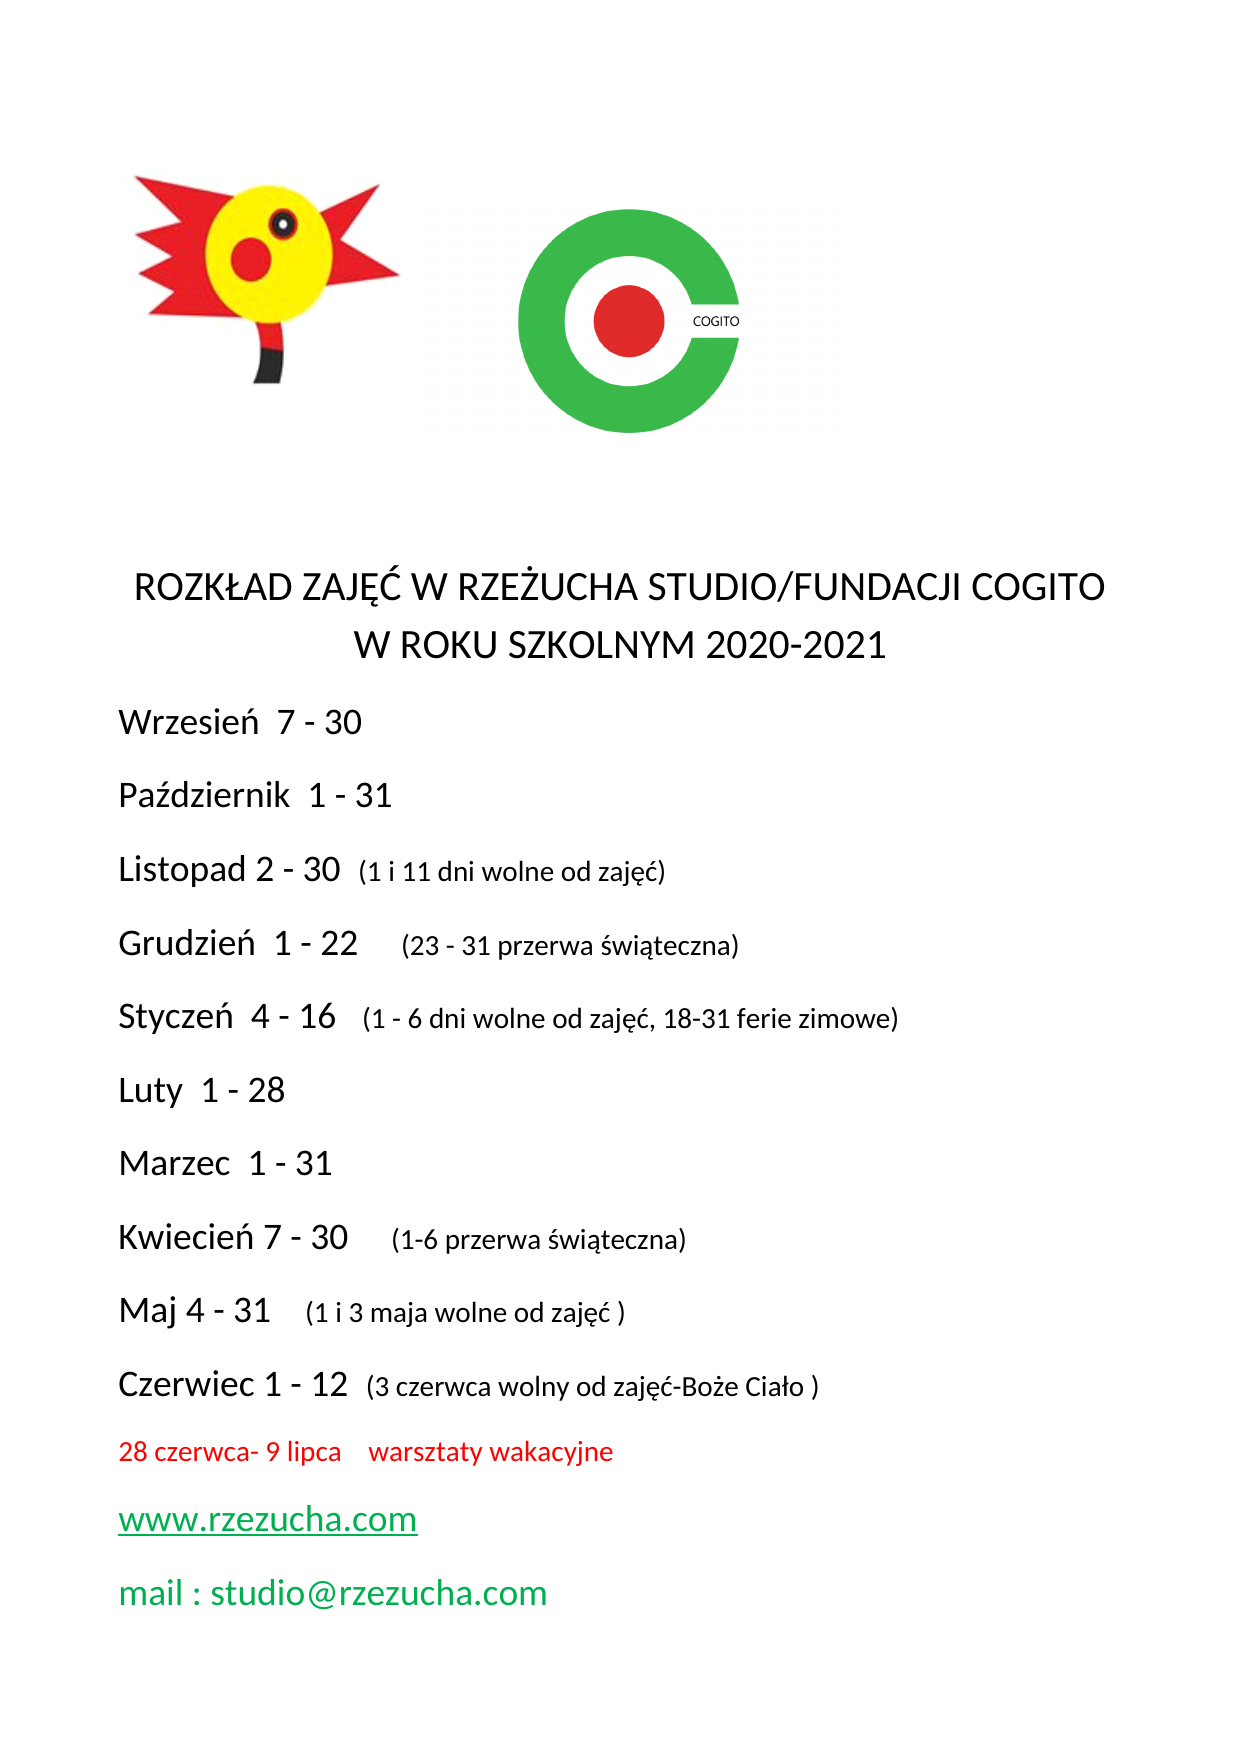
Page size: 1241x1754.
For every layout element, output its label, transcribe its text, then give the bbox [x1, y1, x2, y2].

text Luty 1 - 28 [118, 1066, 1122, 1111]
text Maj 4 - 31 (1 i 3 maja wolne od zajęć ) [118, 1286, 1122, 1332]
text ROZKŁAD ZAJĘĆ W RZEŻUCHA STUDIO/FUNDACJI COGITO W ROKU SZKOLNYM 2020-2021 [118, 560, 1122, 669]
text Styczeń 4 - 16 (1 - 6 dni wolne od zajęć, 18-31 ferie zimowe) [118, 992, 1122, 1038]
text Marzec 1 - 31 [118, 1139, 1122, 1185]
text Wrzesień 7 - 30 [118, 698, 1122, 744]
text mail : studio@rzezucha.com [118, 1568, 1122, 1614]
text Październik 1 - 31 [118, 771, 1122, 817]
text Grudzień 1 - 22 (23 - 31 przerwa świąteczna) [118, 918, 1122, 964]
text www.rzezucha.com [118, 1495, 1122, 1541]
text Kwiecień 7 - 30 (1-6 przerwa świąteczna) [118, 1213, 1122, 1258]
text Listopad 2 - 30 (1 i 11 dni wolne od zajęć) [118, 845, 1122, 891]
text Czerwiec 1 - 12 (3 czerwca wolny od zajęć-Boże Ciało ) [118, 1360, 1122, 1406]
text 28 czerwca- 9 lipca warsztaty wakacyjne [118, 1433, 1122, 1469]
